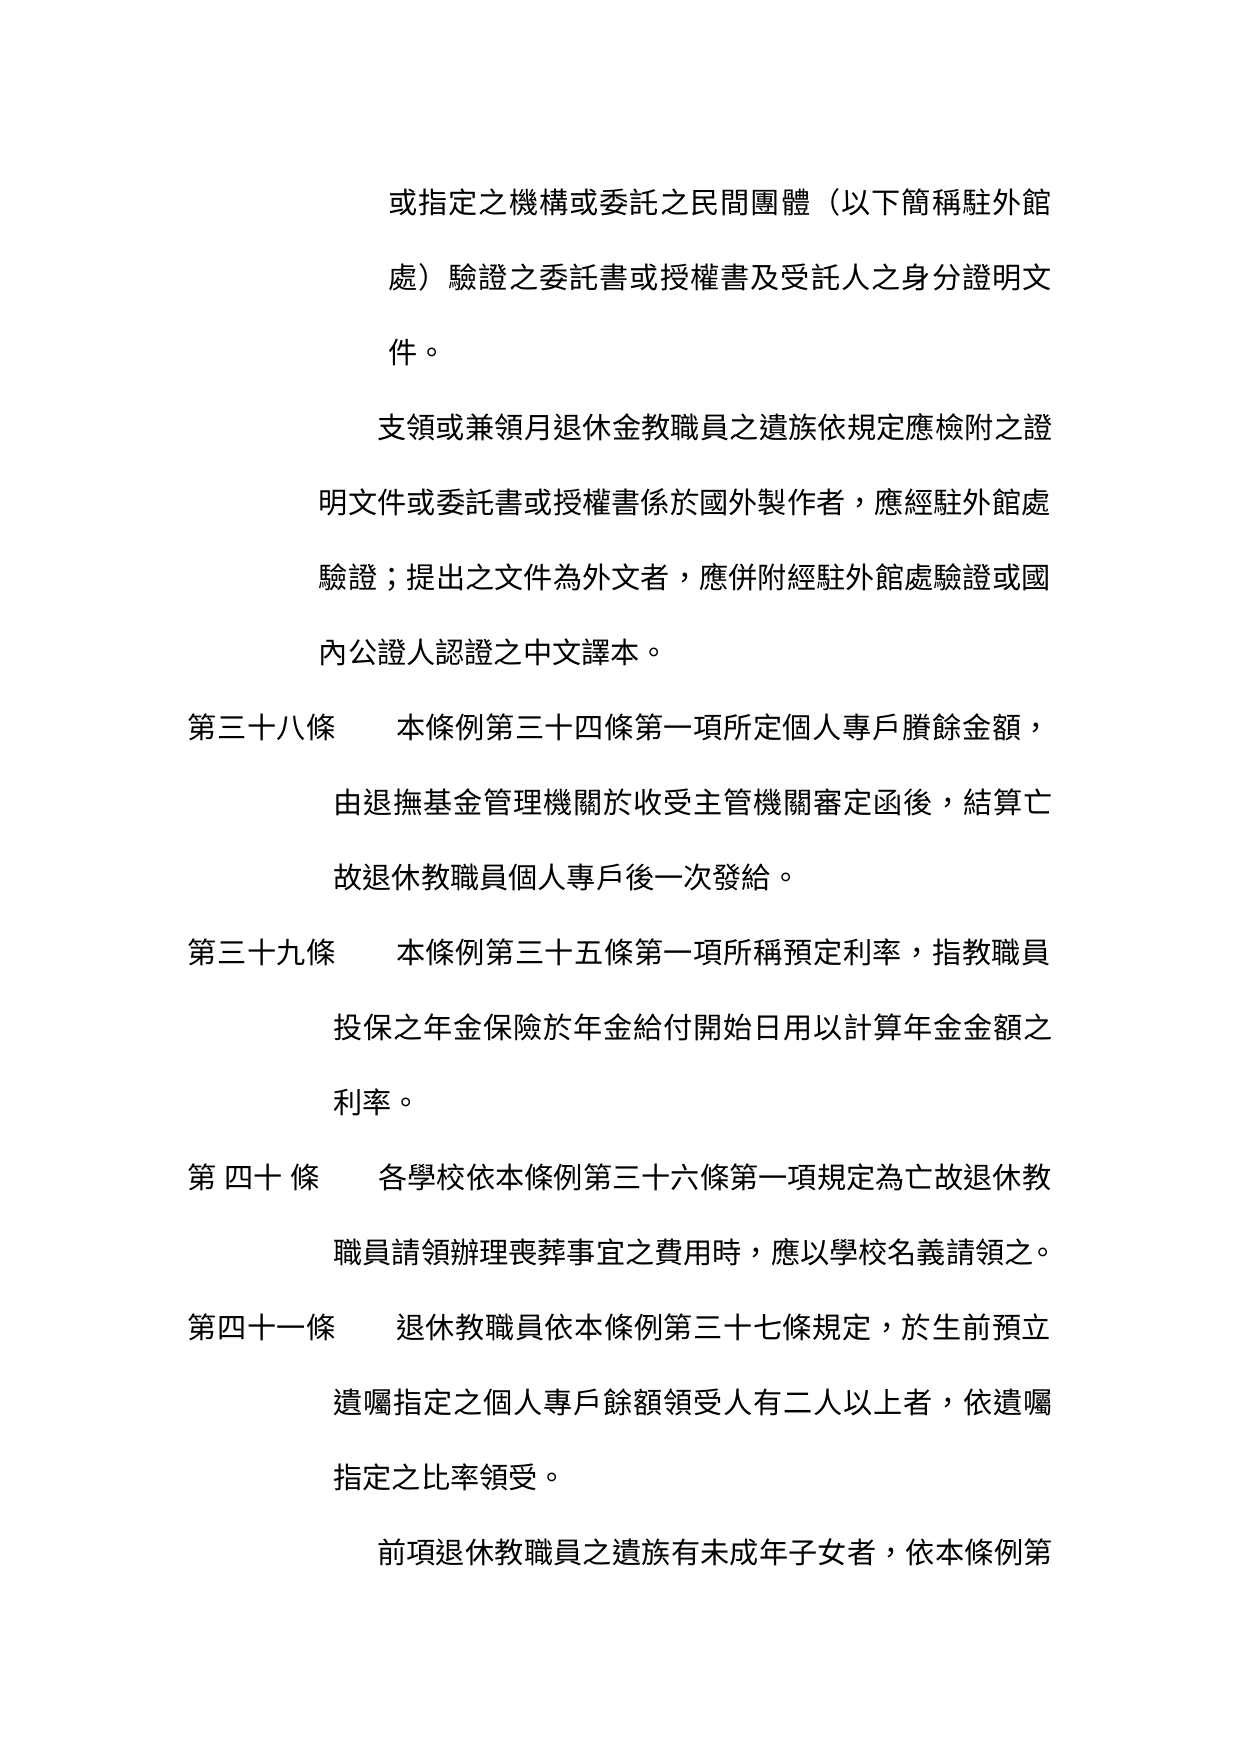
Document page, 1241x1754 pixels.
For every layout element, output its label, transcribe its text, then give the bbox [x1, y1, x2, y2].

text 第三十九條 本條例第三十五條第一項所稱預定利率，指教職員投保之年金保險於年金給付開始日用以計算年金金額之利率。 [187, 914, 1053, 1139]
list 或指定之機構或委託之民間團體（以下簡稱駐外館處）驗證之委託書或授權書及受託人之身分證明文件。 [330, 164, 1053, 389]
text 支領或兼領月退休金教職員之遺族依規定應檢附之證明文件或委託書或授權書係於國外製作者，應經駐外館處驗證；提出之文件為外文者，應併附經駐外館處驗證或國內公證人認證之中文譯本。 [319, 389, 1053, 689]
text 第四十一條 退休教職員依本條例第三十七條規定，於生前預立遺囑指定之個人專戶餘額領受人有二人以上者，依遺囑指定之比率領受。 [187, 1289, 1053, 1514]
text 第三十八條 本條例第三十四條第一項所定個人專戶賸餘金額，由退撫基金管理機關於收受主管機關審定函後，結算亡故退休教職員個人專戶後一次發給。 [187, 689, 1053, 914]
text 前項退休教職員之遺族有未成年子女者，依本條例第 [319, 1514, 1053, 1589]
text 第 四十 條 各學校依本條例第三十六條第一項規定為亡故退休教職員請領辦理喪葬事宜之費用時，應以學校名義請領之。 [187, 1139, 1053, 1289]
